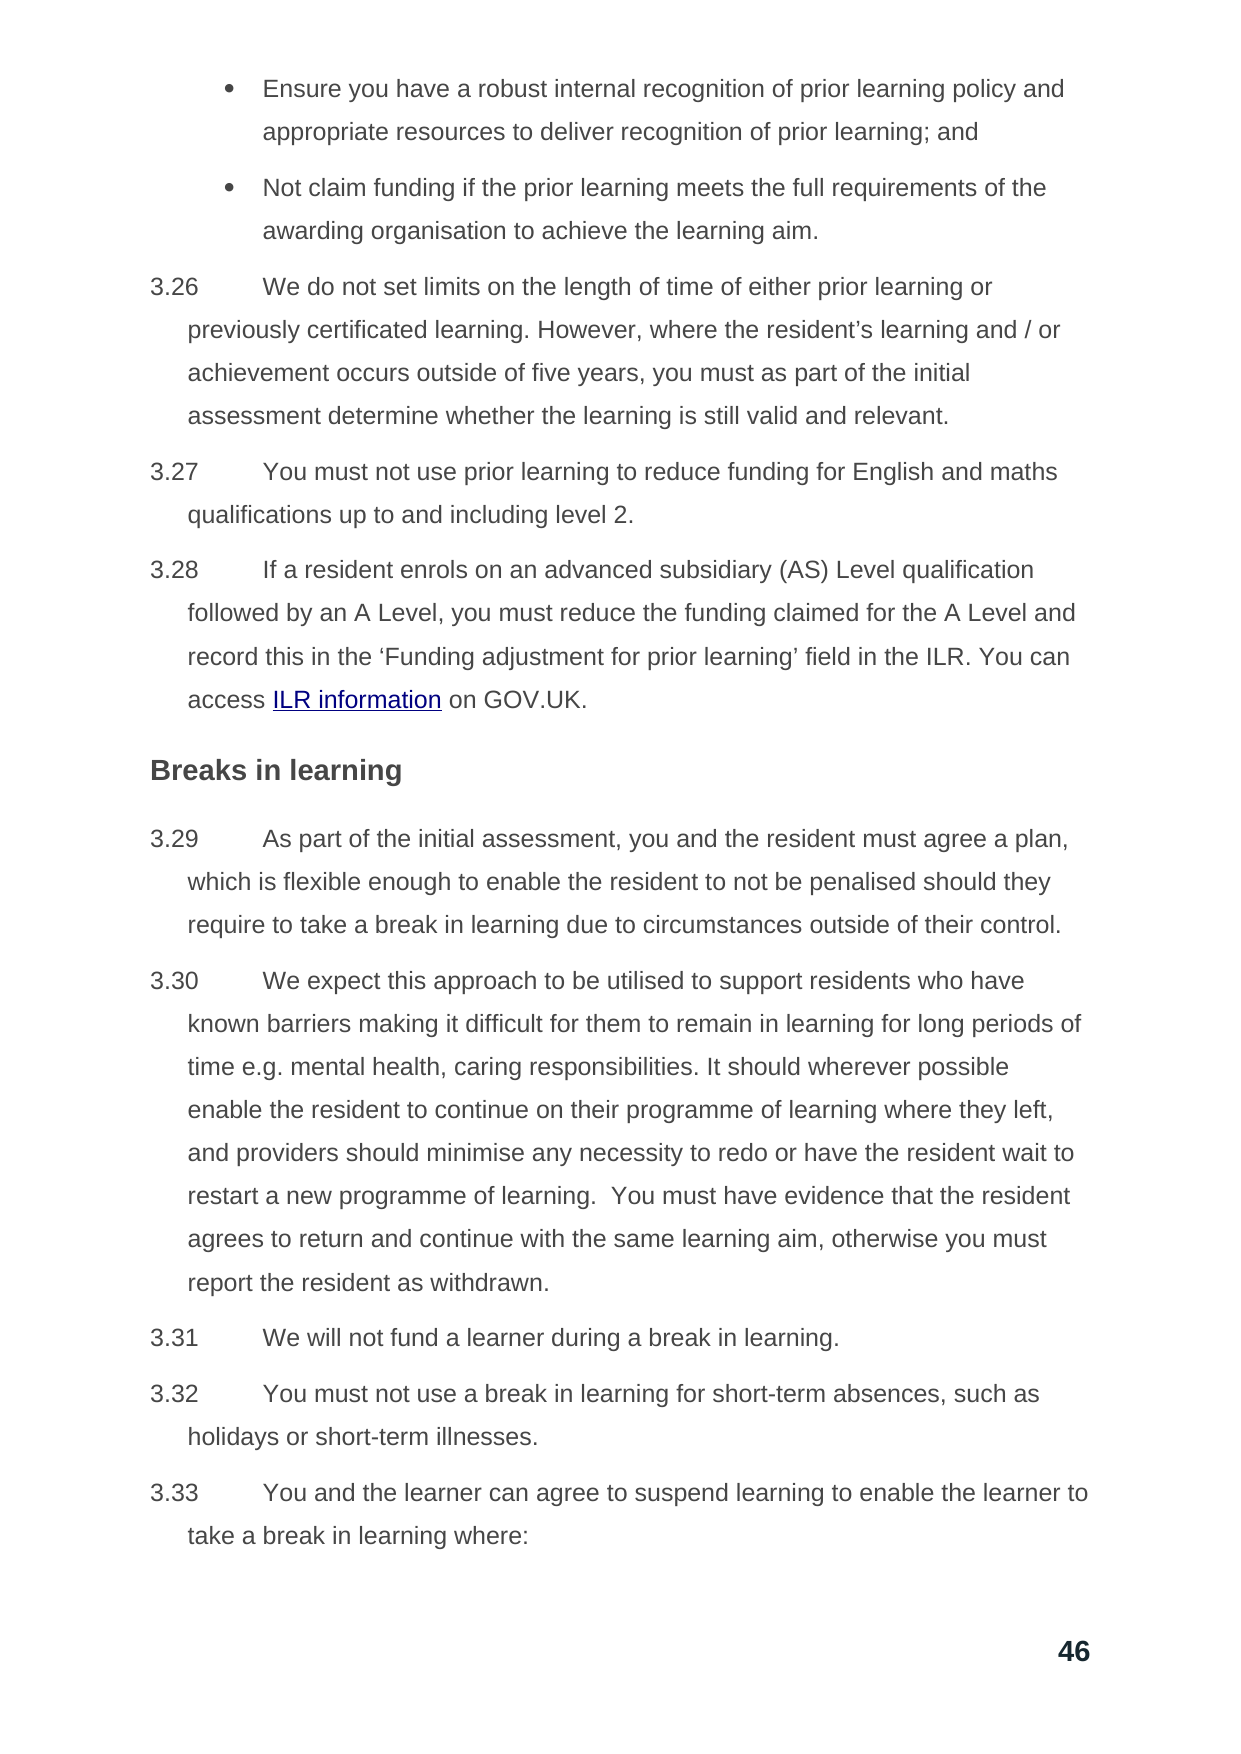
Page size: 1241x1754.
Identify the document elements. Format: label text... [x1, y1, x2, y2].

subtitle Breaks in learning [150, 753, 1090, 786]
list You and the learner can agree to suspend learning to enable the learner to take a break in learning where: [150, 1478, 1090, 1549]
list We will not fund a learner during a break in learning. [150, 1323, 1090, 1352]
list As part of the initial assessment, you and the resident must agree a plan, which is flexible enough to enable the resident to not be penalised should they require to take a break in learning due to circumstances outside of their control. [150, 824, 1090, 939]
list If a resident enrols on an advanced subsidiary (AS) Level qualification followed by an A Level, you must reduce the funding claimed for the A Level and record this in the ‘Funding adjustment for prior learning’ field in the ILR. You can access ILR information on GOV.UK. [150, 555, 1090, 713]
list You must not use prior learning to reduce funding for English and maths qualifications up to and including level 2. [150, 457, 1090, 528]
list Ensure you have a robust internal recognition of prior learning policy and appropriate resources to deliver recognition of prior learning; and [225, 74, 1090, 146]
list We do not set limits on the length of time of either prior learning or previously certificated learning. However, where the resident’s learning and / or achievement occurs outside of five years, you must as part of the initial assessment determine whether the learning is still valid and relevant. [150, 272, 1090, 430]
list We expect this approach to be utilised to support residents who have known barriers making it difficult for them to remain in learning for long periods of time e.g. mental health, caring responsibilities. It should wherever possible enable the resident to continue on their programme of learning where they left, and providers should minimise any necessity to redo or have the resident wait to restart a new programme of learning. You must have evidence that the resident agrees to return and continue with the same learning aim, otherwise you must report the resident as withdrawn. [150, 966, 1090, 1296]
list You must not use a break in learning for short-term absences, such as holidays or short-term illnesses. [150, 1379, 1090, 1451]
list Not claim funding if the prior learning meets the full requirements of the awarding organisation to achieve the learning aim. [225, 173, 1090, 245]
